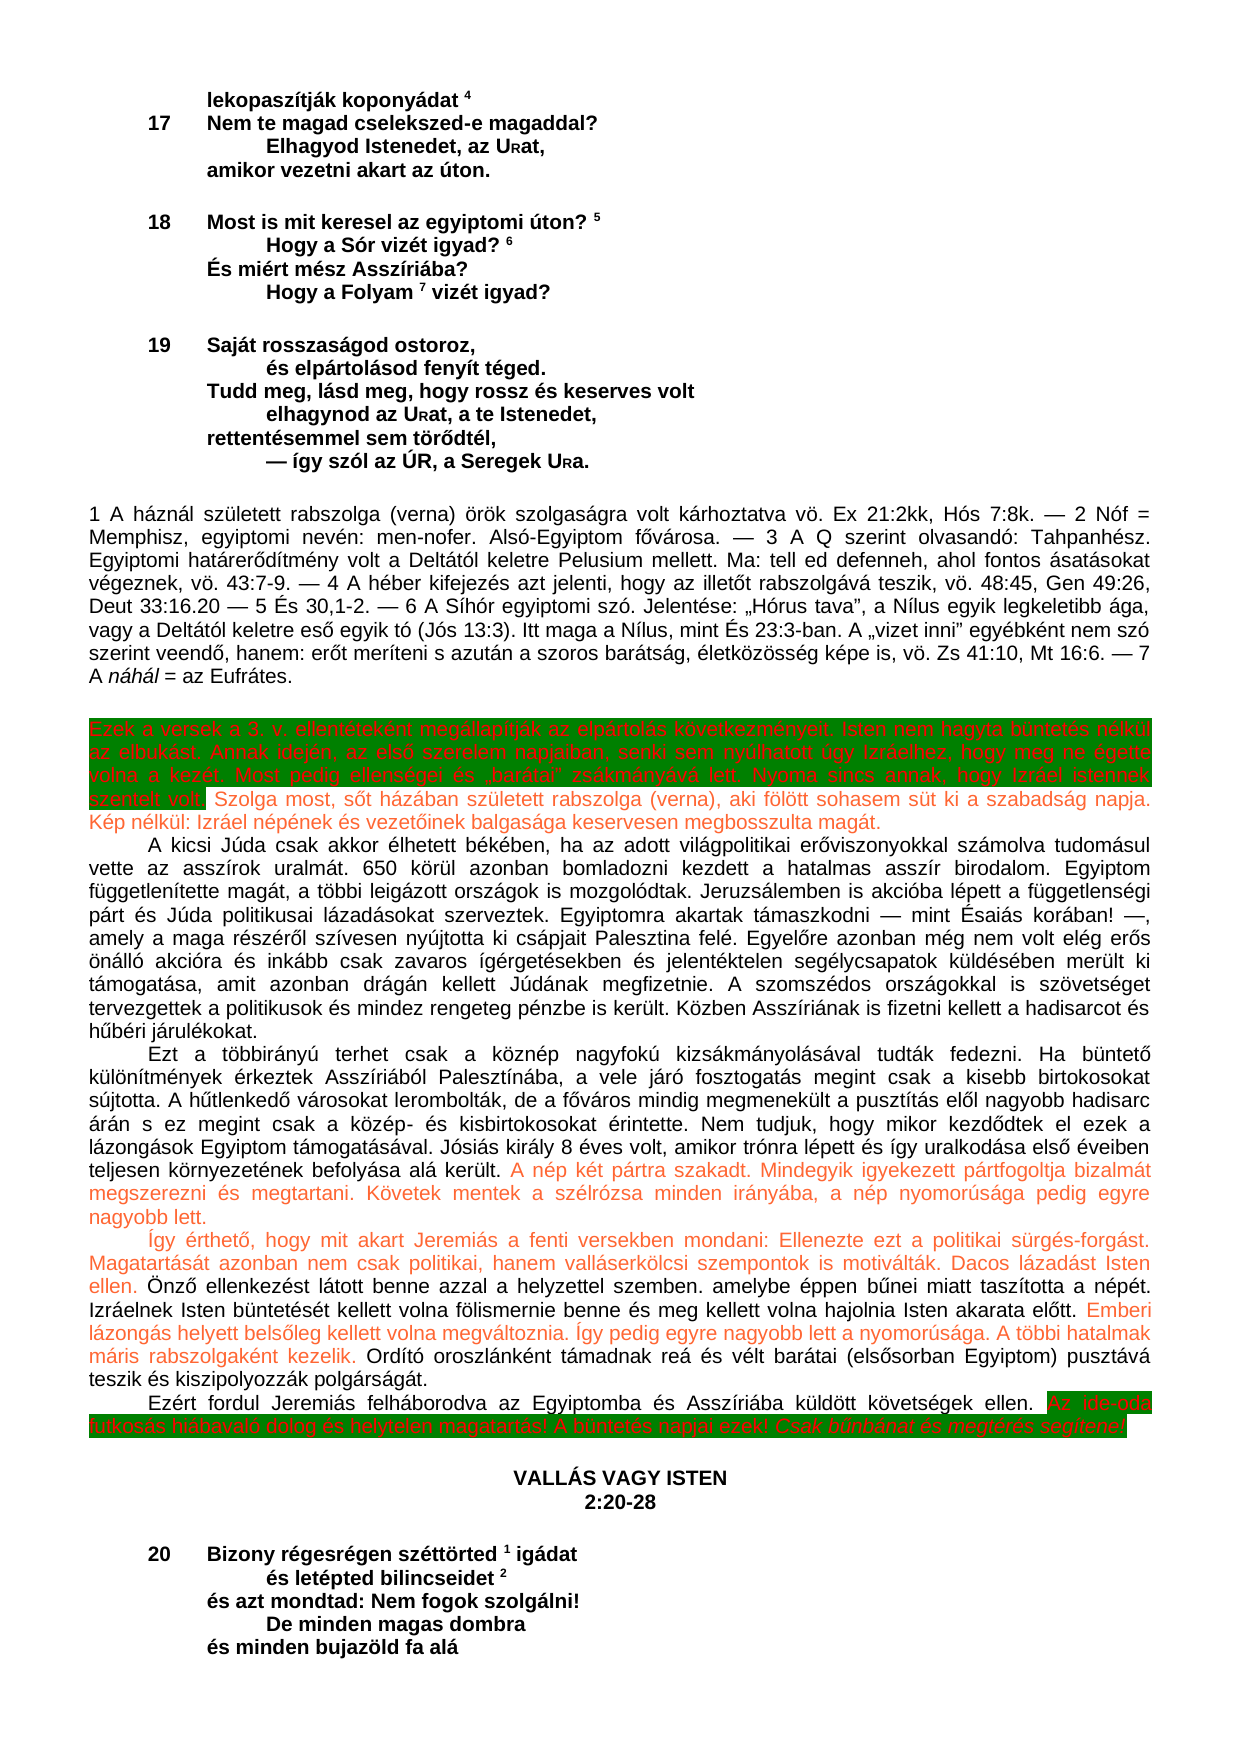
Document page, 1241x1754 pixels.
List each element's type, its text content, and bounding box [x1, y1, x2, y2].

text 19 Saját rosszaságod ostoroz, és elpártolásod fenyít téged. Tudd meg, lásd meg, hogy rossz és keserves volt elhagynod az Urat, a te Istenedet, rettentésemmel sem törődtél, — így szól az ÚR, a Seregek Ura. [148, 333, 1152, 473]
text 17 Nem te magad cselekszed‑e magaddal? Elhagyod Istenedet, az Urat, amikor vezetni akart az úton. [148, 112, 1152, 181]
text lekopaszítják koponyádat 4 [148, 88, 1152, 112]
text Ezek a versek a 3. v. ellentéteként megállapítják az elpártolás következményeit. Isten nem hagyta büntetés nélkül az elbukást. Annak idején, az első szerelem napjaiban, senki sem (44. o.) nyúlhatott úgy Izráelhez, hogy meg ne égette volna a kezét. Most pedig ellenségei és „barátai” zsákmányává lett. Nyoma sincs annak, hogy Izráel istennek szentelt volt. Szolga most, sőt házában született rabszolga (verna), aki fölött sohasem süt ki a szabadság napja. Kép nélkül: Izráel népének és vezetőinek balgasága keservesen megbosszulta magát. [88, 717, 1152, 834]
text Ezért fordul Jeremiás felháborodva az Egyiptomba és Asszíriába küldött követségek ellen. Az ide-oda futkosás hiábavaló dolog és helytelen magatartás! A büntetés napjai ezek! Csak bűnbánat és megtérés segítene! [88, 1391, 1152, 1438]
text 18 Most is mit keresel az egyiptomi úton? 5 Hogy a Sór vizét igyad? 6 És miért mész Asszíriába? Hogy a Folyam 7 vizét igyad? [148, 211, 1152, 304]
text Így érthető, hogy mit akart Jeremiás a fenti versekben mondani: Ellenezte ezt a politikai sürgés-forgást. Magatartását azonban nem csak politikai, hanem valláserkölcsi szempontok is motiválták. Dacos lázadást Isten ellen. Önző ellenkezést látott benne azzal a helyzettel szemben. amelybe éppen (45. o.) bűnei miatt taszította a népét. Izráelnek Isten büntetését kellett volna fölismernie benne és meg kellett volna hajolnia Isten akarata előtt. Emberi lázongás helyett belsőleg kellett volna megváltoznia. Így pedig egyre nagyobb lett a nyomorúsága. A többi hatalmak máris rabszolgaként kezelik. Ordító oroszlánként támadnak reá és vélt barátai (elsősorban Egyiptom) pusztává teszik és kiszipolyozzák polgárságát. [88, 1228, 1152, 1391]
text VALLÁS VAGY ISTEN 2:20-28 [88, 1467, 1152, 1513]
text Ezt a többirányú terhet csak a köznép nagyfokú kizsákmányolásával tudták fedezni. Ha büntető különítmények érkeztek Asszíriából Palesztínába, a vele járó fosztogatás megint csak a kisebb birtokosokat sújtotta. A hűtlenkedő városokat lerombolták, de a főváros mindig megmenekült a pusztítás elől nagyobb hadisarc árán s ez megint csak a közép‑ és kisbirtokosokat érintette. Nem tudjuk, hogy mikor kezdődtek el ezek a lázongások Egyiptom támogatásával. Jósiás király 8 éves volt, amikor trónra lépett és így uralkodása első éveiben teljesen környezetének befolyása alá került. A nép két pártra szakadt. Mindegyik igyekezett pártfogoltja bizalmát megszerezni és megtartani. Követek mentek a szélrózsa minden irányába, a nép nyomorúsága pedig egyre nagyobb lett. [88, 1043, 1152, 1228]
text 20 Bizony régesrégen széttörted 1 igádat és letépted bilincseidet 2 és azt mondtad: Nem fogok szolgálni! De minden magas dombra és minden bujazöld fa alá [148, 1543, 1152, 1659]
text 1 A háznál született rabszolga (verna) örök szolgaságra volt kárhoztatva vö. Ex 21:2kk, Hós 7:8k. — 2 Nóf = Memphisz, egyiptomi nevén: men-nofer. Alsó-Egyiptom fővárosa. — 3 A Q szerint olvasandó: Tahpanhész. Egyiptomi határerődítmény volt a Deltától keletre Pelusium mellett. Ma: tell ed defenneh, ahol fontos ásatásokat végeznek, vö. 43:7-9. — 4 A héber kifejezés azt jelenti, hogy az illetőt rabszolgává teszik, vö. 48:45, Gen 49:26, Deut 33:16.20 — 5 És 30,1-2. — 6 A Síhór egyiptomi szó. Jelentése: „Hórus tava”, a Nílus egyik legkeletibb ága, vagy a Deltától keletre eső egyik tó (Jós 13:3). Itt maga a Nílus, mint És 23:3-ban. A „vizet inni” egyébként nem szó szerint veendő, hanem: erőt meríteni s azután a szoros barátság, életközösség képe is, vö. Zs 41:10, Mt 16:6. — 7 A náhál = az Eufrátes. [88, 502, 1152, 688]
text A kicsi Júda csak akkor élhetett békében, ha az adott világpolitikai erőviszonyokkal számolva tudomásul vette az asszírok uralmát. 650 körül azonban bomladozni kezdett a hatalmas asszír birodalom. Egyiptom függetlenítette magát, a többi leigázott országok is mozgolódtak. Jeruzsálemben is akcióba lépett a függetlenségi párt és Júda politikusai lázadásokat szerveztek. Egyiptomra akartak támaszkodni — mint Ésaiás korában! —, amely a maga részéről szívesen nyújtotta ki csápjait Palesztina felé. Egyelőre azonban még nem volt elég erős önálló akcióra és inkább csak zavaros ígérgetésekben és jelentéktelen segélycsapatok küldésében merült ki támogatása, amit azonban drágán kellett Júdának megfizetnie. A szomszédos országokkal is szövetséget tervezgettek a politikusok és mindez rengeteg pénzbe is került. Közben Asszíriának is fizetni kellett a hadisarcot és hűbéri járulékokat. [88, 834, 1152, 1043]
